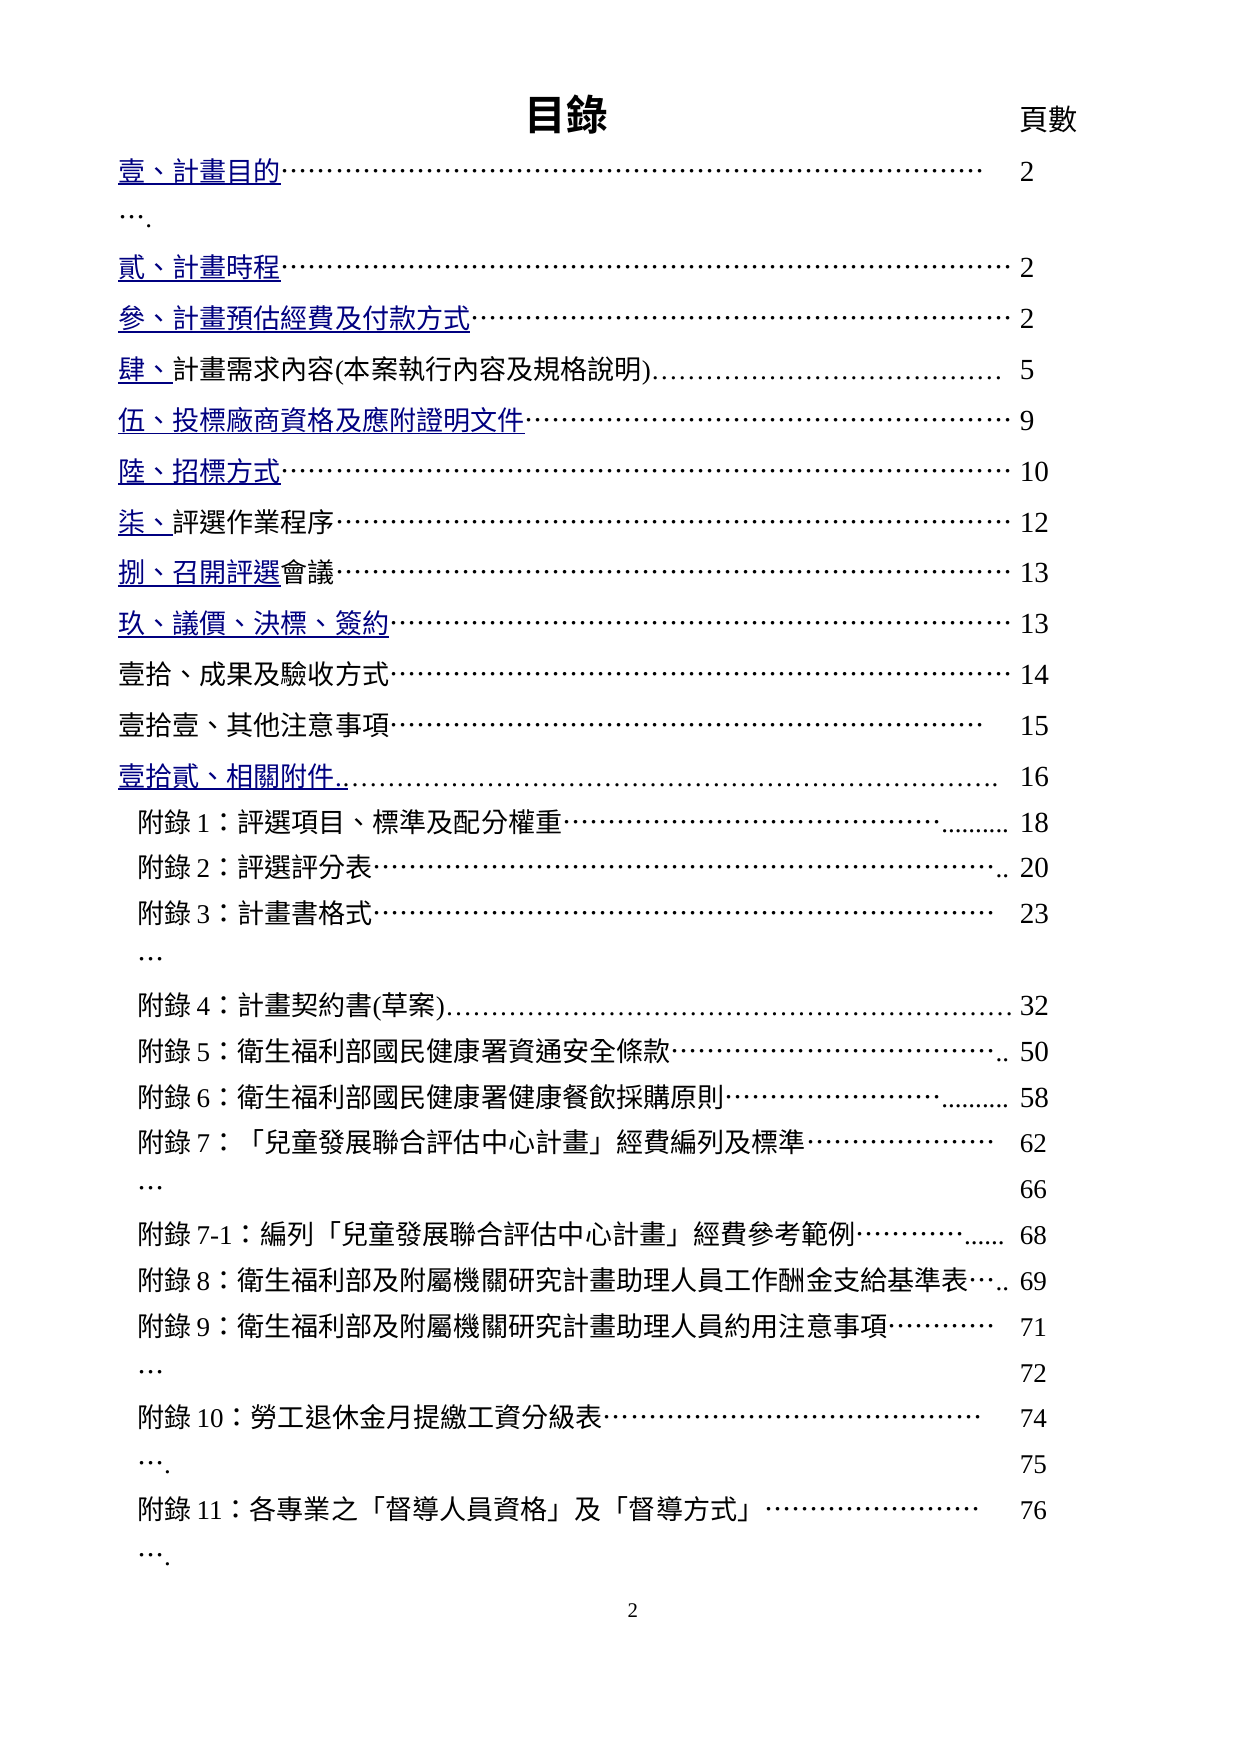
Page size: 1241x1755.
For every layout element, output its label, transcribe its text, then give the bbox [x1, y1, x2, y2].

table_cell 12 [1017, 490, 1093, 541]
table_cell 13 [1017, 541, 1093, 592]
table_cell 壹拾、成果及驗收方式…………………………………………………………… [115, 643, 1017, 694]
table_cell 2 [1017, 287, 1093, 338]
table_cell 參、計畫預估經費及付款方式…………………………………………………… [115, 287, 1017, 338]
table_cell 58 [1017, 1070, 1093, 1116]
table_cell 附錄5：衛生福利部國民健康署資通安全條款……………………………….. [115, 1025, 1017, 1070]
table_header 頁數 [1017, 89, 1093, 139]
table_cell 附錄6：衛生福利部國民健康署健康餐飲採購原則…………………….......... [115, 1070, 1017, 1116]
table_header 目錄 [115, 89, 1017, 139]
table_cell 13 [1017, 592, 1093, 643]
table_cell 附錄7：「兒童發展聯合評估中心計畫」經費編列及標準…………………… 附錄7-1：編列「兒童發展聯合評估中心計畫」經費參考範例…………...... 附錄8：衛生福利部及附屬機關研究計畫助理人員工作酬金支給基準表….. 附錄9：衛生福利部及附屬機關研究計畫助理人員約用注意事項…………… 附錄10：勞工退休金月提繳工資分級表………………………………………. 附錄11：各專業之「督導人員資格」及「督導方式」………………………. [115, 1116, 1017, 1574]
table_cell 貳、計畫時程……………………………………………………………………… [115, 236, 1017, 287]
table_cell 20 [1017, 841, 1093, 887]
table_cell 附錄1：評選項目、標準及配分權重…………………………………….......... [115, 795, 1017, 841]
table_cell 10 [1017, 440, 1093, 490]
table_cell 23 [1017, 887, 1093, 979]
table_cell 15 [1017, 694, 1093, 744]
table_cell 9 [1017, 389, 1093, 439]
table_cell 附錄2：評選評分表…………………………………………………………….. [115, 841, 1017, 887]
table_cell 16 [1017, 745, 1093, 795]
table_cell 壹拾貳、相關附件.………………………………………………………………. [115, 745, 1017, 795]
table_cell 32 [1017, 979, 1093, 1024]
table_cell 壹拾壹、其他注意事項………………………………………………………… [115, 694, 1017, 744]
table_cell 捌、召開評選會議………………………………………………………………… [115, 541, 1017, 592]
table_cell 壹、計畫目的………………………………………………………………………. [115, 140, 1017, 236]
table_cell 2 [1017, 236, 1093, 287]
table_cell 附錄3：計畫書格式……………………………………………………………… [115, 887, 1017, 979]
table_cell 玖、議價、決標、簽約…………………………………………………………… [115, 592, 1017, 643]
table_cell 14 [1017, 643, 1093, 694]
table_cell 肆、計畫需求內容(本案執行內容及規格說明)………………………………… [115, 338, 1017, 389]
table_cell 附錄4：計畫契約書(草案)……………………………………………………… [115, 979, 1017, 1024]
table_cell 伍、投標廠商資格及應附證明文件……………………………………………… [115, 389, 1017, 439]
table_cell 50 [1017, 1025, 1093, 1070]
table_cell 柒、評選作業程序………………………………………………………………… [115, 490, 1017, 541]
table_cell 18 [1017, 795, 1093, 841]
table_cell 2 [1017, 140, 1093, 236]
table_cell 62 66 68 69 71 72 74 75 76 [1017, 1116, 1093, 1574]
table_cell 5 [1017, 338, 1093, 389]
table_cell 陸、招標方式……………………………………………………………………… [115, 440, 1017, 490]
